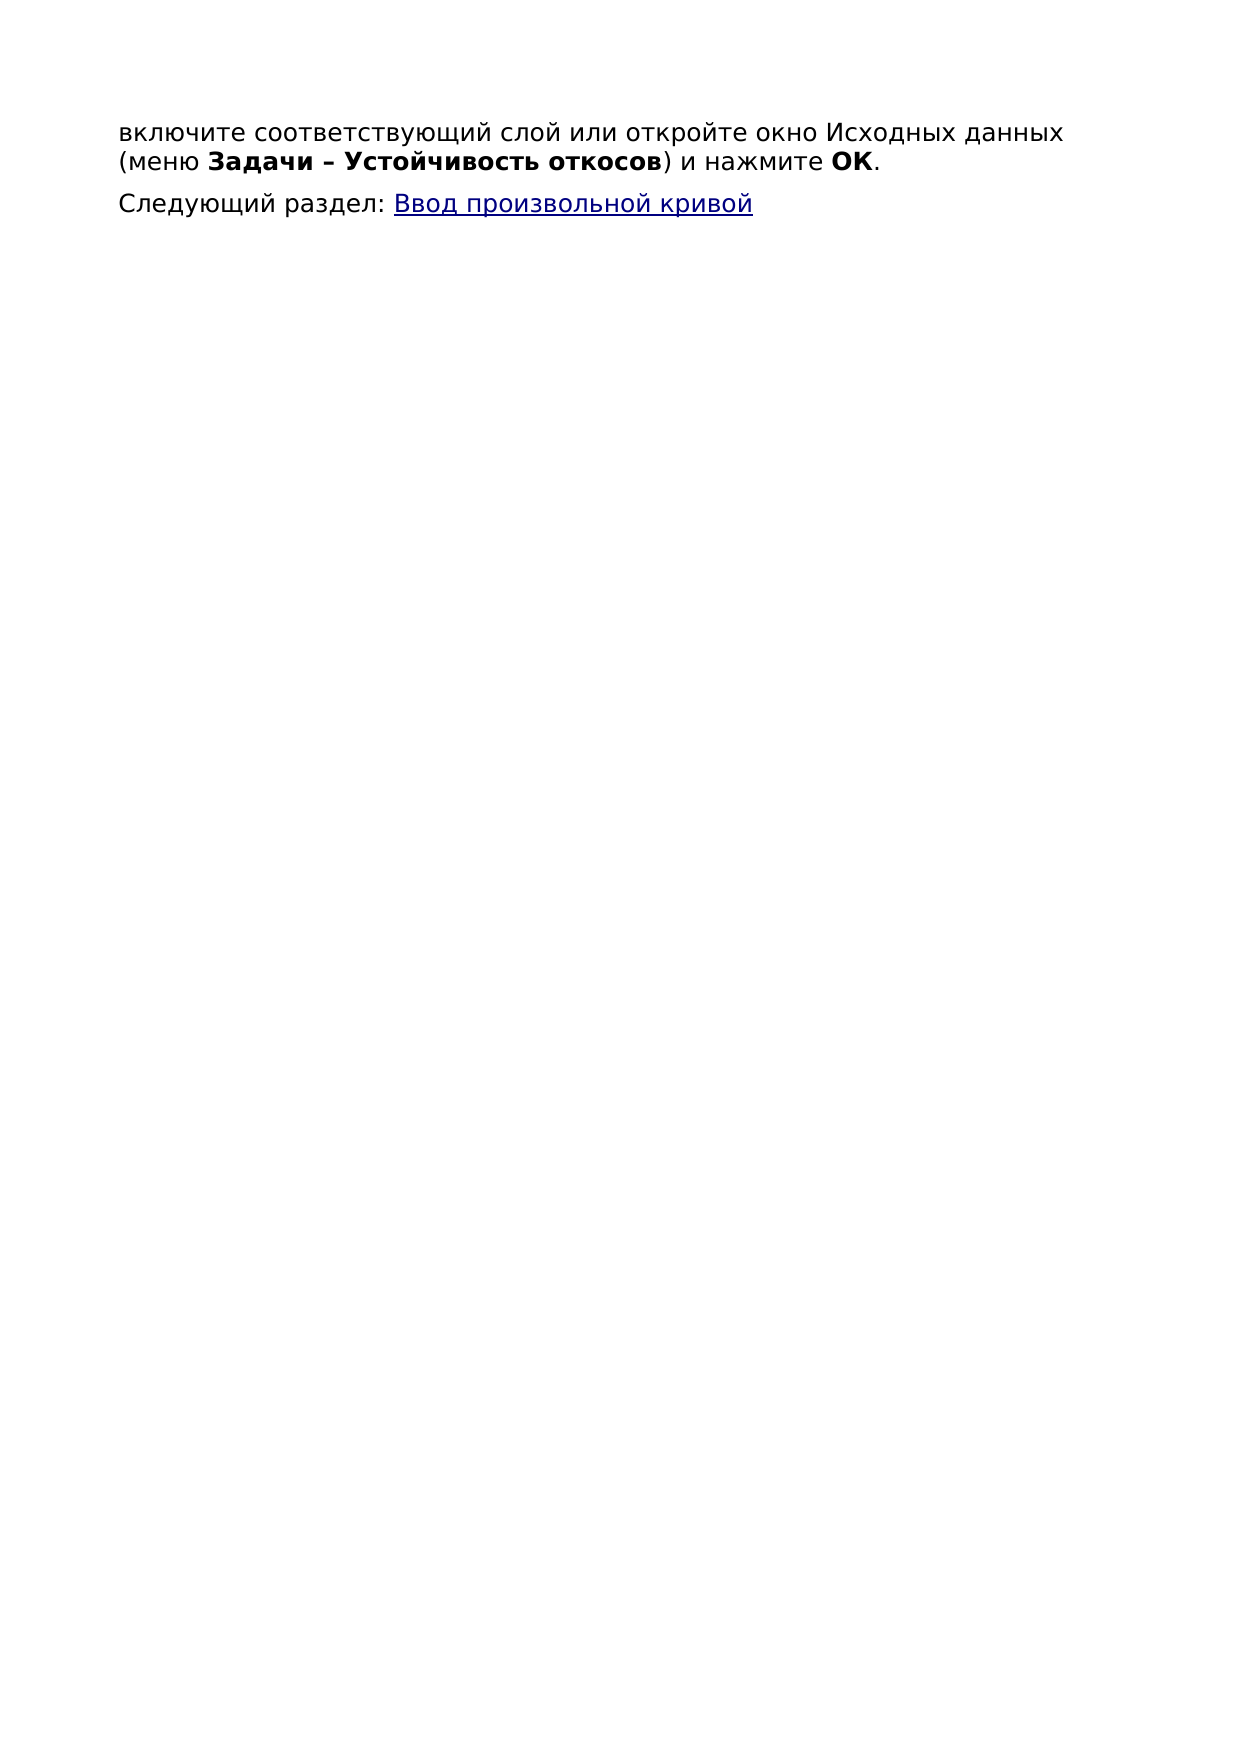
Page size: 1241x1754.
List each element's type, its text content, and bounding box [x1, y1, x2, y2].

text Следующий раздел: Ввод произвольной кривой [118, 189, 1122, 218]
text включите соответствующий слой или откройте окно Исходных данных (меню Задачи – Устойчивость откосов) и нажмите ОК. [118, 118, 1122, 176]
